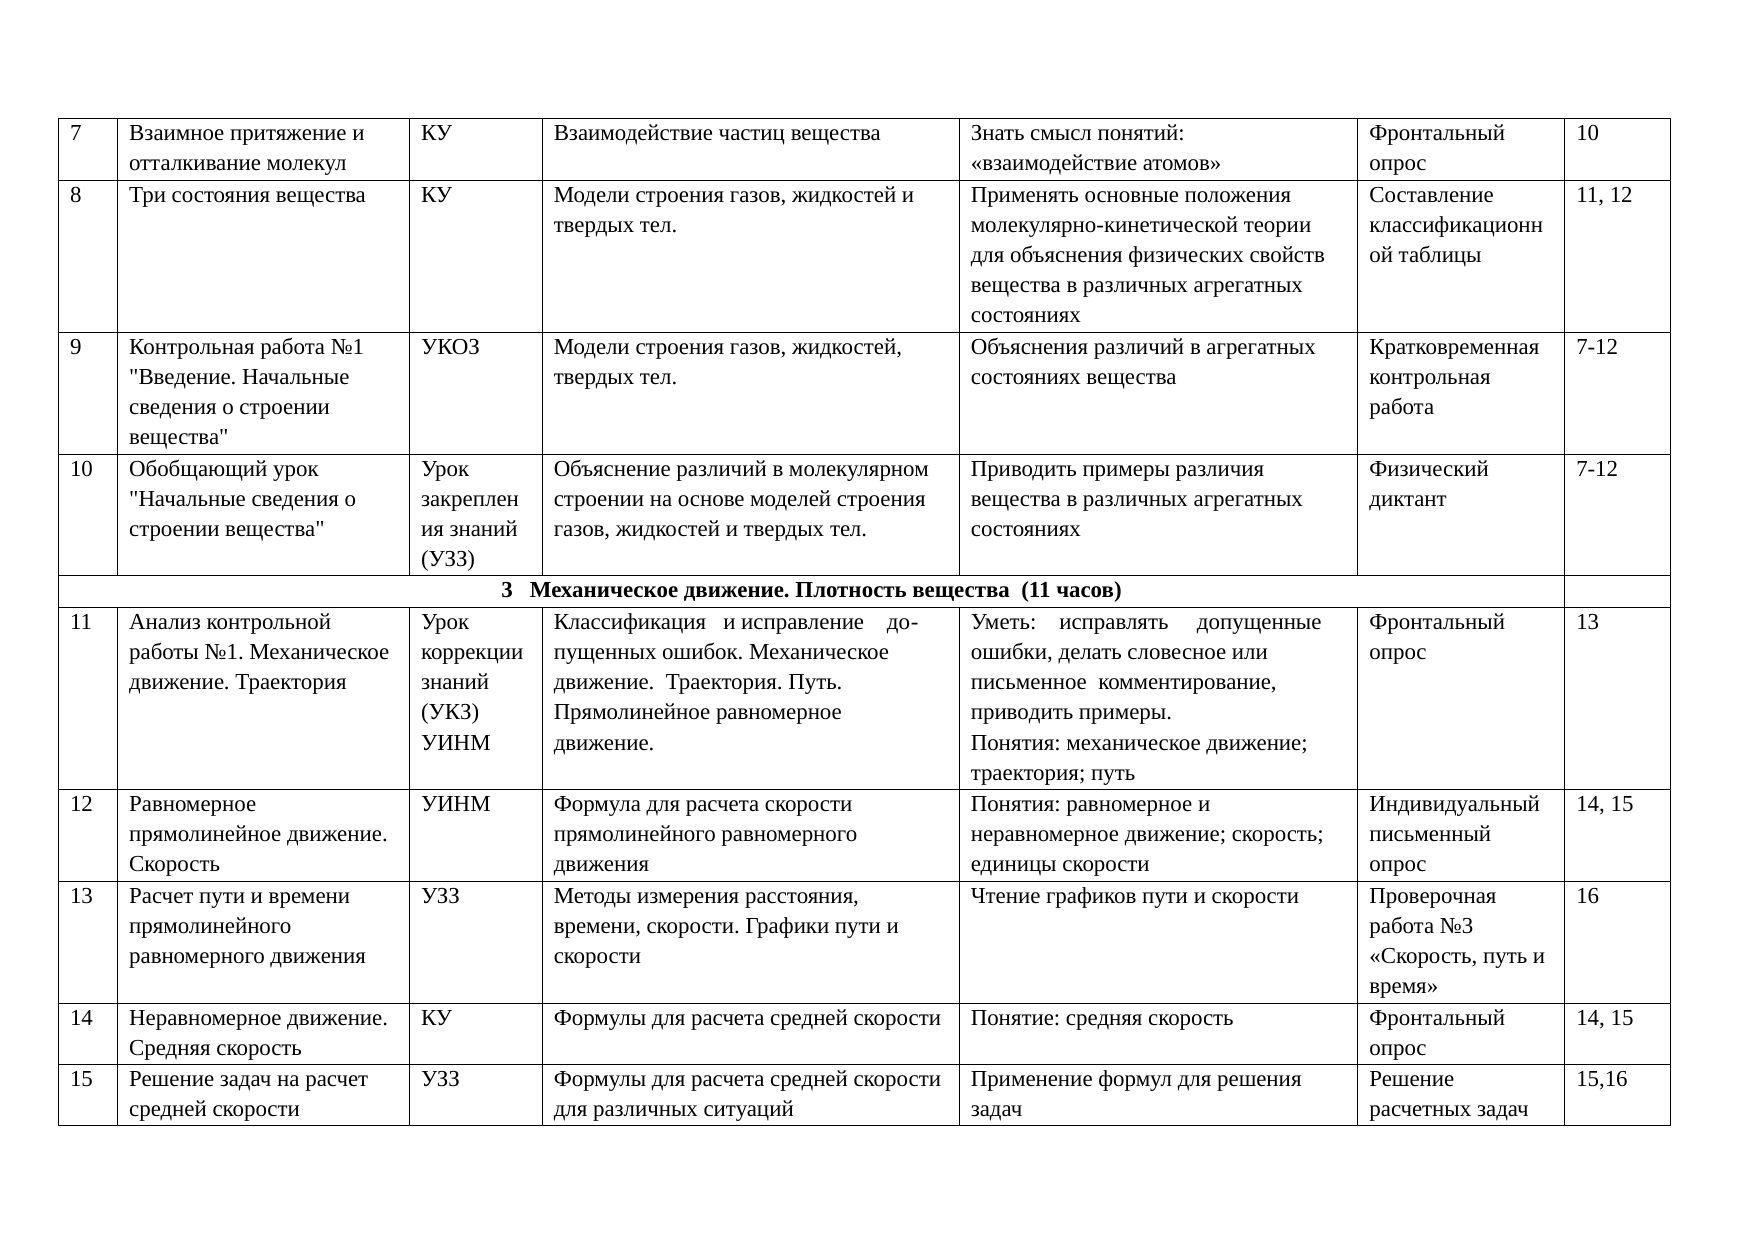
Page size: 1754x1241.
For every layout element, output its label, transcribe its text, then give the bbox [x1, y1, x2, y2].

table_cell УИНМ [410, 790, 542, 881]
table_cell [1565, 576, 1670, 607]
table_cell Расчет пути и времени прямолинейного равномерного движения [118, 882, 409, 1002]
table_cell 10 [1565, 119, 1670, 179]
table_cell Понятие: средняя скорость [960, 1004, 1357, 1064]
table_cell Проверочная работа №3 «Скорость, путь и время» [1358, 882, 1564, 1002]
table_cell Применение формул для решения задач [960, 1065, 1357, 1125]
table_cell Неравномерное движение. Средняя скорость [118, 1004, 409, 1064]
table_cell Кратковременная контрольная работа [1358, 333, 1564, 453]
table_cell Чтение графиков пути и скорости [960, 882, 1357, 1002]
table_cell Взаимное притяжение и отталкивание молекул [118, 119, 409, 179]
table_cell Три состояния вещества [118, 181, 409, 332]
table_cell 11 [59, 608, 117, 789]
table_cell КУ [410, 1004, 542, 1064]
table_cell 15,16 [1565, 1065, 1670, 1125]
table_cell УЗЗ [410, 1065, 542, 1125]
table_cell 7-12 [1565, 333, 1670, 453]
table_cell 13 [59, 882, 117, 1002]
table_cell 15 [59, 1065, 117, 1125]
table_cell Решение задач на расчет средней скорости [118, 1065, 409, 1125]
table_cell 13 [1565, 608, 1670, 789]
table_cell УКОЗ [410, 333, 542, 453]
table_cell Составление классификационной таблицы [1358, 181, 1564, 332]
table_cell 7 [59, 119, 117, 179]
table_cell Решение расчетных задач [1358, 1065, 1564, 1125]
table_cell 10 [59, 455, 117, 575]
table_cell Формула для расчета скорости прямолинейного равномерного движения [543, 790, 959, 881]
table_cell 14, 15 [1565, 790, 1670, 881]
table_cell Применять основные положения молекулярно-кинетической теории для объяснения физических свойств вещества в различных агрегатных состояниях [960, 181, 1357, 332]
table_cell 14, 15 [1565, 1004, 1670, 1064]
table_cell Контрольная работа №1 "Введение. Начальные сведения о строении вещества" [118, 333, 409, 453]
table_cell КУ [410, 119, 542, 179]
table_cell 7-12 [1565, 455, 1670, 575]
table_cell УЗЗ [410, 882, 542, 1002]
table_cell Методы измерения расстояния, времени, скорости. Графики пути и скорости [543, 882, 959, 1002]
table_cell Объяснения различий в агрегатных состояниях вещества [960, 333, 1357, 453]
table_cell Приводить примеры различия вещества в различных агрегатных состояниях [960, 455, 1357, 575]
table_cell Фронтальный опрос [1358, 1004, 1564, 1064]
table_cell Модели строения газов, жидкостей и твердых тел. [543, 181, 959, 332]
table_cell Понятия: равномерное и неравномерное движение; скорость; единицы скорости [960, 790, 1357, 881]
table_cell 14 [59, 1004, 117, 1064]
table_cell Обобщающий урок "Начальные сведения о строении вещества" [118, 455, 409, 575]
table_cell 11, 12 [1565, 181, 1670, 332]
table_cell Знать смысл понятий: «взаимодействие атомов» [960, 119, 1357, 179]
table_cell Формулы для расчета средней скорости для различных ситуаций [543, 1065, 959, 1125]
table_cell 16 [1565, 882, 1670, 1002]
table_cell Взаимодействие частиц вещества [543, 119, 959, 179]
table_cell Фронтальный опрос [1358, 608, 1564, 789]
table_cell Формулы для расчета средней скорости [543, 1004, 959, 1064]
table_cell Анализ контрольной работы №1. Механическое движение. Траектория [118, 608, 409, 789]
table_cell 3 Механическое движение. Плотность вещества (11 часов) [59, 576, 1564, 607]
table_cell Фронтальный опрос [1358, 119, 1564, 179]
table_cell 12 [59, 790, 117, 881]
table_cell Модели строения газов, жидкостей, твердых тел. [543, 333, 959, 453]
table_cell Равномерное прямолинейное движение. Скорость [118, 790, 409, 881]
table_cell 9 [59, 333, 117, 453]
table_cell Уметь: исправлять допущенные ошибки, делать словесное или письменное комментирование, приво­дить примеры. Понятия: механическое движение; траектория; путь [960, 608, 1357, 789]
table_cell Урок коррекции знаний (УКЗ) УИНМ [410, 608, 542, 789]
table_cell Урок закрепления знаний (УЗЗ) [410, 455, 542, 575]
table_cell 8 [59, 181, 117, 332]
table_cell КУ [410, 181, 542, 332]
table_cell Индивидуальный письменный опрос [1358, 790, 1564, 881]
table_cell Классификация и исправление до­пущенных ошибок. Механическое движение. Траектория. Путь. Прямолинейное равномерное движение. [543, 608, 959, 789]
table_cell Объяснение различий в молекулярном строении на основе моделей строения газов, жидкостей и твердых тел. [543, 455, 959, 575]
table_cell Физический диктант [1358, 455, 1564, 575]
